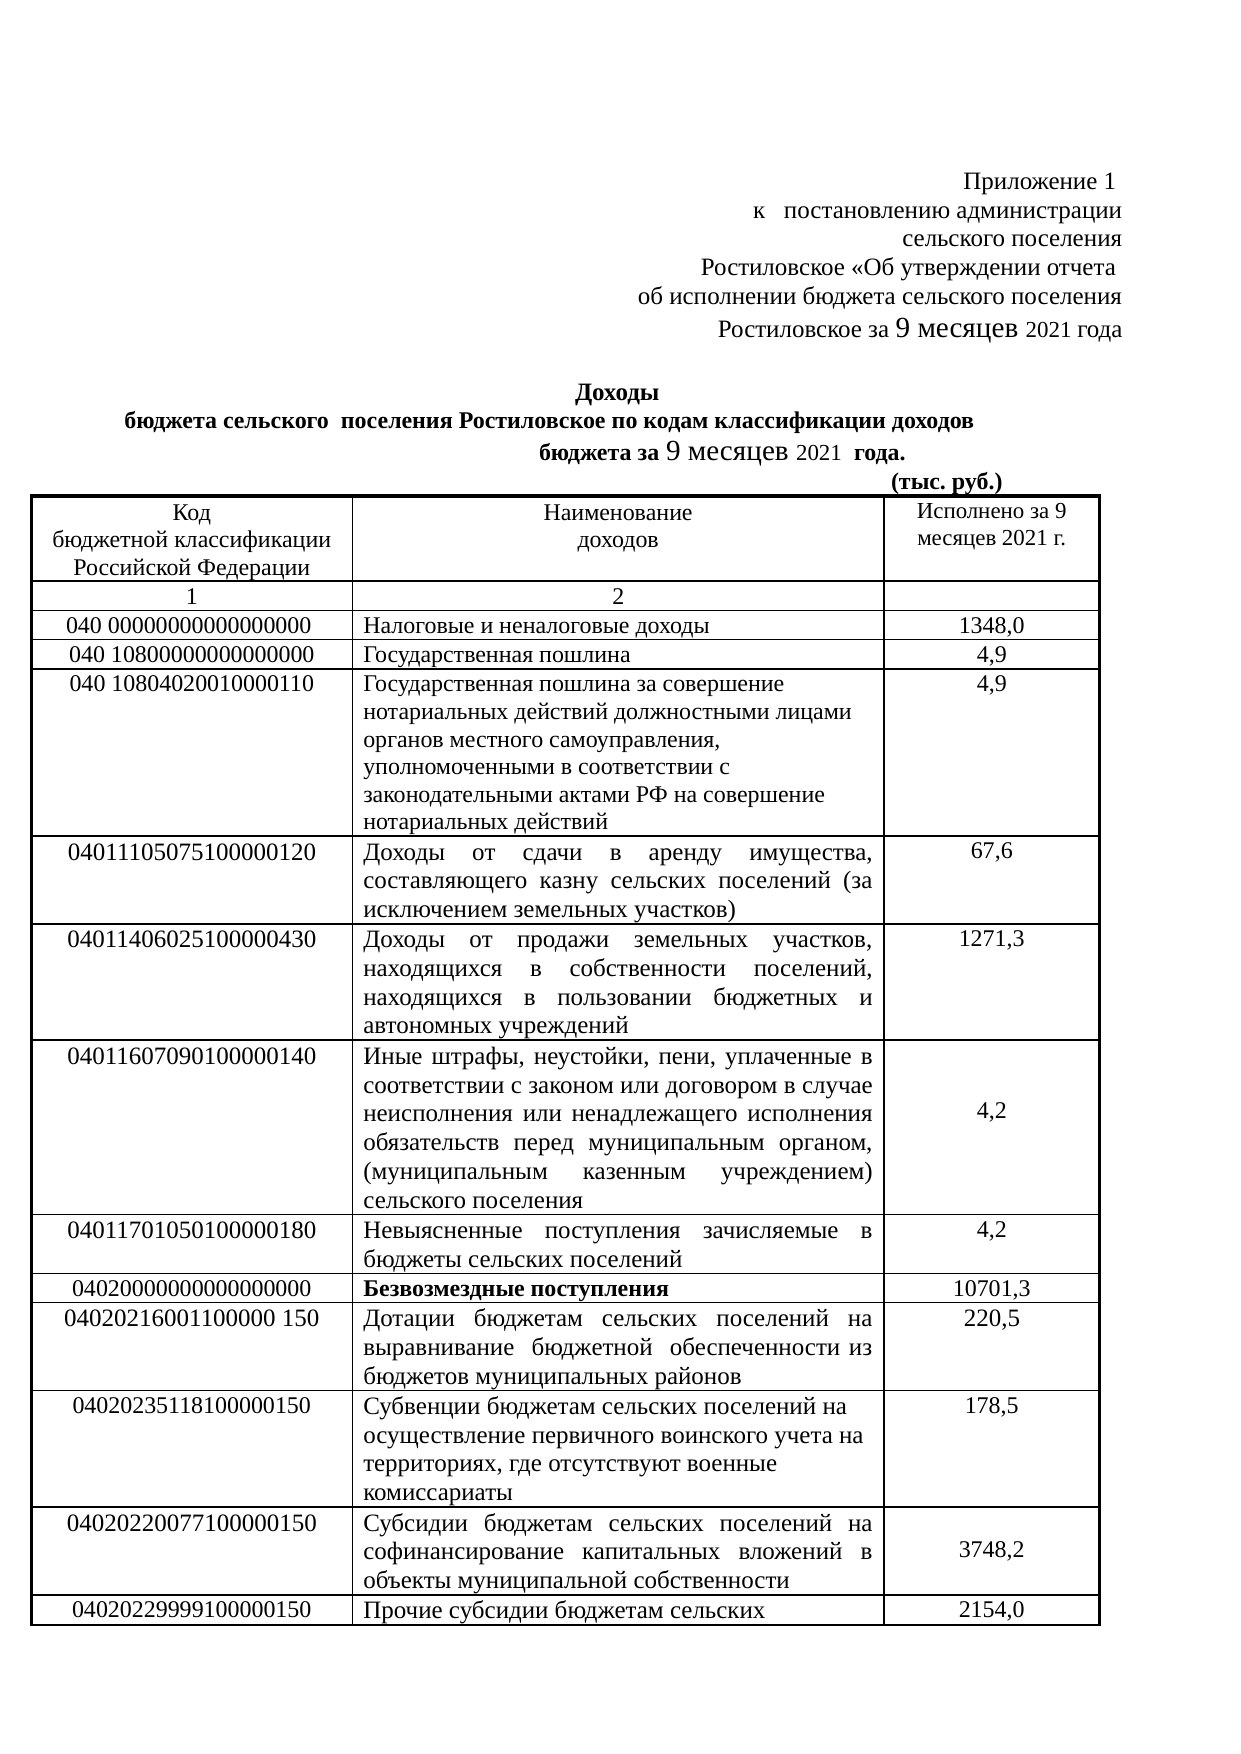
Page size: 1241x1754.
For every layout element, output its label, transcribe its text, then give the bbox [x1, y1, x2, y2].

text Приложение 1 [929, 166, 1122, 195]
table_cell 1271,3 [885, 925, 1098, 1039]
table_cell Прочие субсидии бюджетам сельских [353, 1596, 883, 1624]
table_cell 2154,0 [885, 1596, 1098, 1624]
table_cell 3748,2 [885, 1508, 1098, 1594]
table_cell 04011406025100000430 [33, 925, 352, 1039]
table_cell Государственная пошлина [353, 640, 883, 668]
table_cell 04020235118100000150 [33, 1391, 352, 1506]
text бюджета сельского поселения Ростиловское по кодам классификации доходов [118, 406, 1122, 433]
table_cell 4,2 [885, 1215, 1098, 1272]
table_cell Субвенции бюджетам сельских поселений на осуществление первичного воинского учета на территориях, где отсутствуют военные комиссариаты [353, 1391, 883, 1506]
table_cell Иные штрафы, неустойки, пени, уплаченные в соответствии с законом или договором в случае неисполнения или ненадлежащего исполнения обязательств перед муниципальным органом, (муниципальным казенным учреждением) сельского поселения [353, 1041, 883, 1213]
table_cell Налоговые и неналоговые доходы [353, 611, 883, 639]
text Доходы [118, 377, 1122, 406]
table_header Наименование доходов [353, 498, 883, 580]
table_cell 178,5 [885, 1391, 1098, 1506]
table_cell Доходы от продажи земельных участков, находящихся в собственности поселений, находящихся в пользовании бюджетных и автономных учреждений [353, 925, 883, 1039]
text (тыс. руб.) [118, 467, 1122, 494]
table_cell 04020229999100000150 [33, 1596, 352, 1624]
table_cell Доходы от сдачи в аренду имущества, составляющего казну сельских поселений (за исключением земельных участков) [353, 837, 883, 923]
table_cell 04011607090100000140 [33, 1041, 352, 1213]
table_cell 040 10804020010000110 [33, 670, 352, 835]
table_cell 040 10800000000000000 [33, 640, 352, 668]
table_cell 040 00000000000000000 [33, 611, 352, 639]
table_cell 04020220077100000150 [33, 1508, 352, 1594]
table_cell 4,2 [885, 1041, 1098, 1213]
table_cell Государственная пошлина за совершение нотариальных действий должностными лицами органов местного самоуправления, уполномоченными в соответствии с законодательными актами РФ на совершение нотариальных действий [353, 670, 883, 835]
table_cell 67,6 [885, 837, 1098, 923]
table_cell Безвозмездные поступления [353, 1274, 883, 1302]
table_header Исполнено за 9 месяцев 2021 г. [885, 498, 1098, 580]
table_cell 4,9 [885, 670, 1098, 835]
table_cell 2 [353, 582, 883, 609]
table_cell 04020216001100000 150 [33, 1303, 352, 1389]
text к постановлению администрации [561, 195, 1122, 223]
text об исполнении бюджета сельского поселения Ростиловское за 9 месяцев 2021 года [118, 281, 1122, 343]
table_cell 4,9 [885, 640, 1098, 668]
table_header Код бюджетной классификации Российской Федерации [33, 498, 352, 580]
table_cell 04011701050100000180 [33, 1215, 352, 1272]
text бюджета за 9 месяцев 2021 года. [118, 433, 1122, 467]
table_cell 04011105075100000120 [33, 837, 352, 923]
table_cell Дотации бюджетам сельских поселений на выравнивание бюджетной обеспеченности из бюджетов муниципальных районов [353, 1303, 883, 1389]
table_cell Невыясненные поступления зачисляемые в бюджеты сельских поселений [353, 1215, 883, 1272]
text Ростиловское «Об утверждении отчета [118, 252, 1122, 281]
table_cell 1348,0 [885, 611, 1098, 639]
table_cell 10701,3 [885, 1274, 1098, 1302]
table_cell 1 [33, 582, 352, 609]
table_cell Субсидии бюджетам сельских поселений на софинансирование капитальных вложений в объекты муниципальной собственности [353, 1508, 883, 1594]
table_cell 04020000000000000000 [33, 1274, 352, 1302]
table_cell 220,5 [885, 1303, 1098, 1389]
table_cell [885, 582, 1098, 609]
text сельского поселения [561, 223, 1122, 252]
